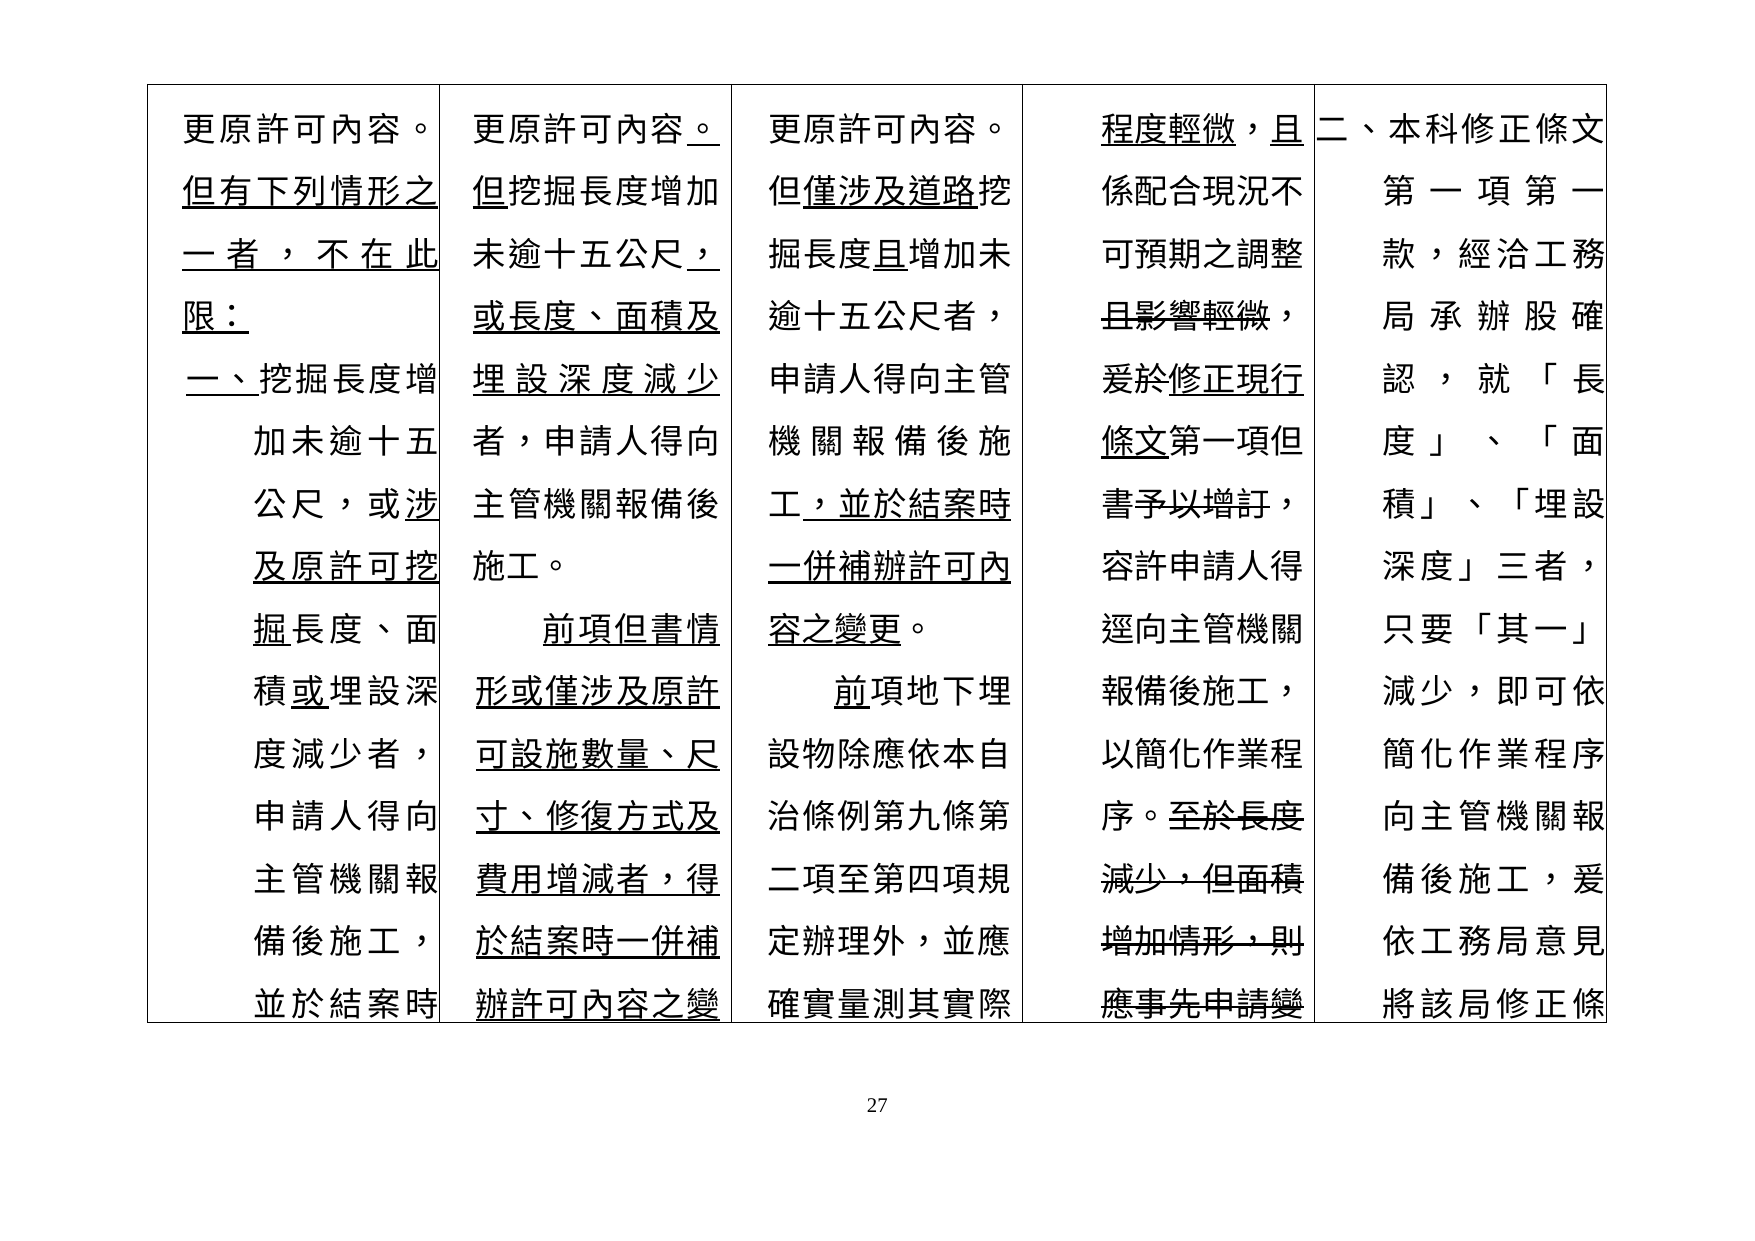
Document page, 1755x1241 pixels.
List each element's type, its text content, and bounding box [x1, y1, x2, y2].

table_cell 二、本科修正條文第一項第一款，經洽工務局承辦股確認，就「長度」、「面積」、「埋設深度」三者，只要「其一」減少，即可依簡化作業程序向主管機關報備後施工，爰依工務局意見將該局修正條 [1315, 85, 1606, 1022]
table_cell 更原許可內容。但有下列情形之一者，不在此限： 一、挖掘長度增加未逾十五公尺，或涉及原許可挖掘長度、面積或埋設深度減少者，申請人得向主管機關報備後施工，並於結案時 [148, 85, 439, 1022]
table_cell 程度輕微，且係配合現況不可預期之調整且影響輕微，爰於修正現行條文第一項但書予以增訂，容許申請人得逕向主管機關報備後施工，以簡化作業程序。至於長度減少，但面積增加情形，則應事先申請變 [1023, 85, 1314, 1022]
table_cell 更原許可內容。但僅涉及道路挖掘長度且增加未逾十五公尺者，申請人得向主管機關報備後施工，並於結案時一併補辦許可內容之變更。 前項地下埋設物除應依本自治條例第九條第二項至第四項規定辦理外，並應確實量測其實際 [732, 85, 1022, 1022]
table_cell 更原許可內容。但挖掘長度增加未逾十五公尺，或長度、面積及埋設深度減少者，申請人得向主管機關報備後施工。 前項但書情形或僅涉及原許可設施數量、尺寸、修復方式及費用增減者，得於結案時一併補辦許可內容之變 [440, 85, 731, 1022]
